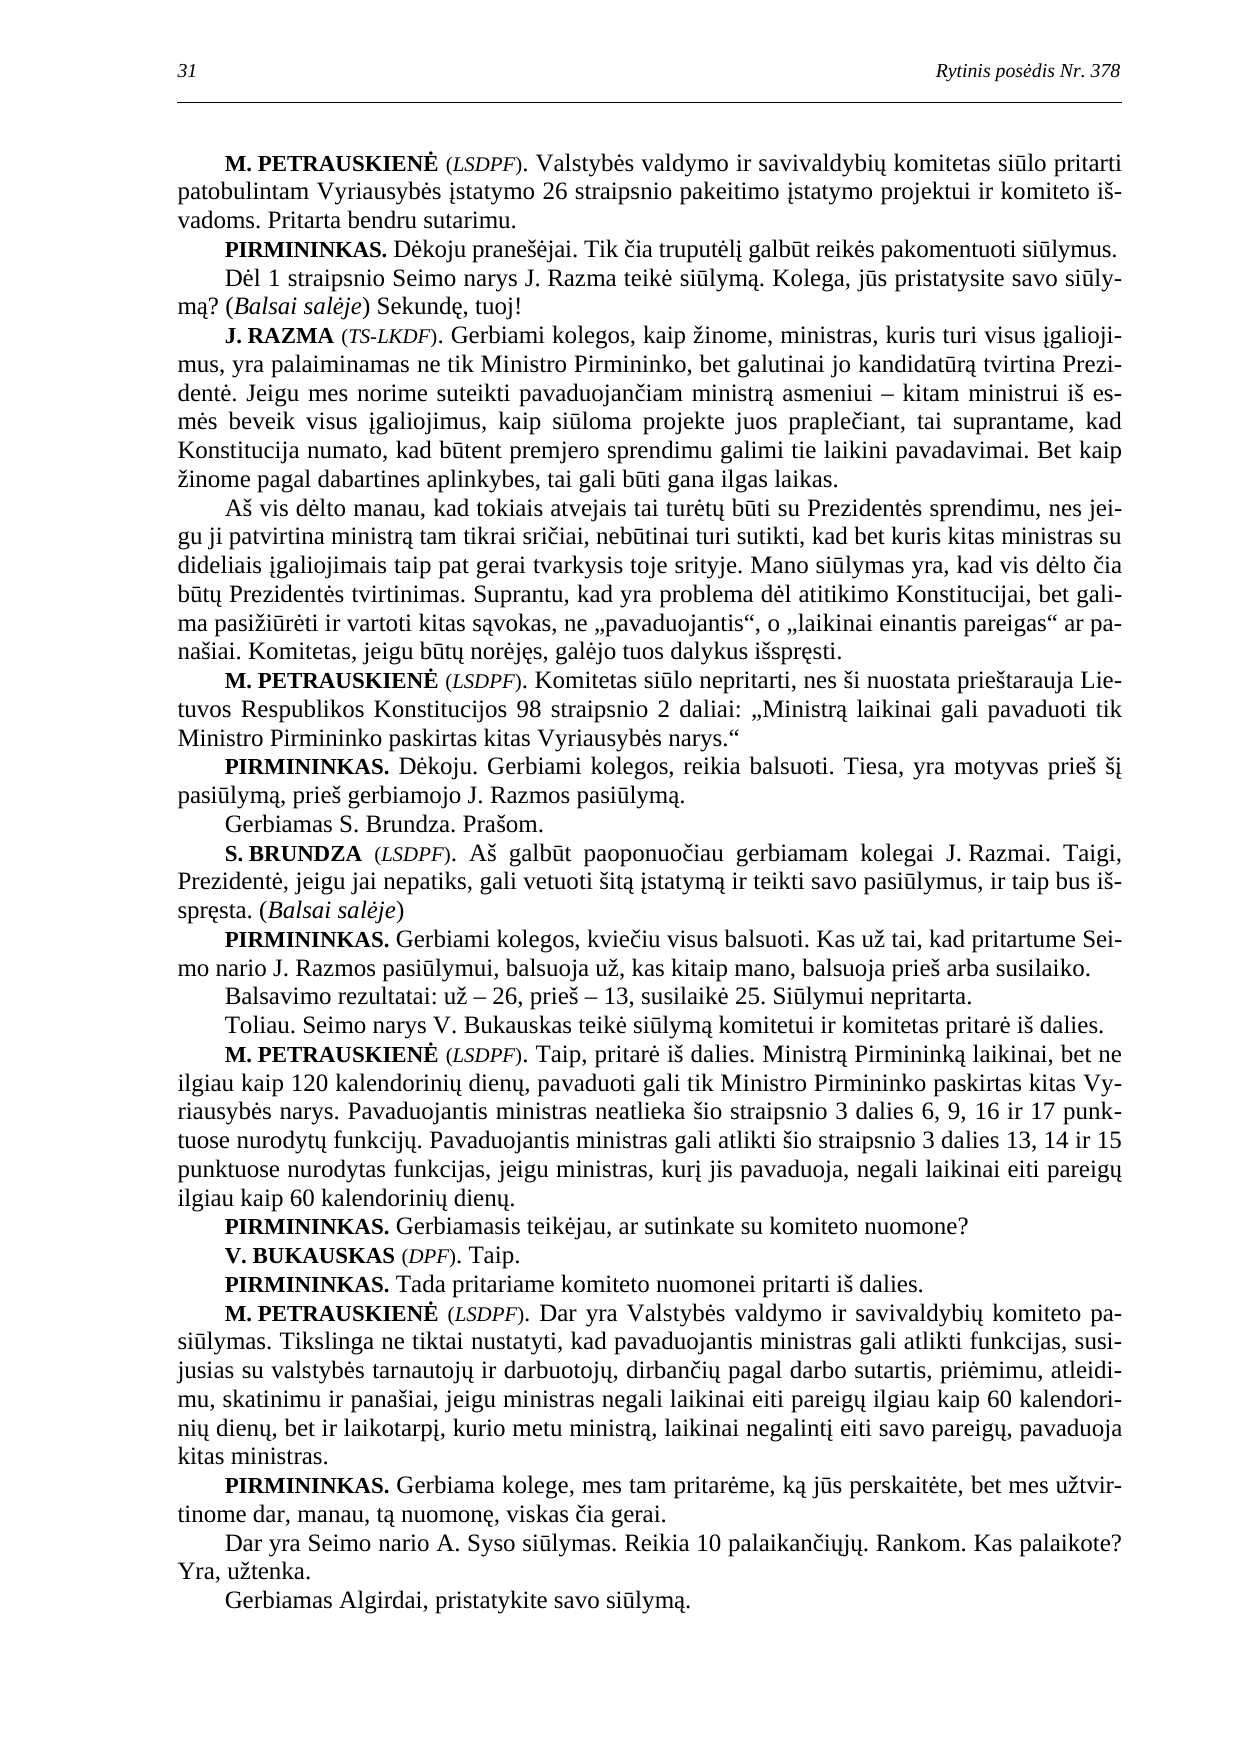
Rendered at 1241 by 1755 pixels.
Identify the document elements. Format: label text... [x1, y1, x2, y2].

text Aš vis dėl­to ma­nau, kad to­kiais at­ve­jais tai tu­rė­tų bū­ti su Pre­zi­den­tės spren­di­mu, nes jei­gu ji pa­tvir­ti­na mi­nist­rą tam tik­rai sri­čiai, ne­bū­ti­nai tu­ri su­tik­ti, kad bet ku­ris ki­tas mi­nist­ras su di­de­liais įga­lio­ji­mais taip pat ge­rai tvar­ky­sis to­je sri­ty­je. Ma­no siū­ly­mas yra, kad vis dėl­to čia bū­tų Pre­zi­den­tės tvir­ti­ni­mas. Su­pran­tu, kad yra pro­ble­ma dėl ati­ti­ki­mo Kon­sti­tu­ci­jai, bet ga­li­ma pa­si­žiū­rė­ti ir var­to­ti ki­tas są­vo­kas, ne „pa­va­duo­jan­tis“, o „lai­ki­nai ei­nan­tis pa­rei­gas“ ar pa­na­šiai. Ko­mi­te­tas, jei­gu bū­tų no­rė­jęs, ga­lė­jo tuos da­ly­kus iš­spręs­ti. [177, 493, 1122, 665]
text PIRMININKAS. Ta­da pri­ta­ria­me ko­mi­te­to nuo­mo­nei pri­tar­ti iš da­lies. [177, 1269, 1122, 1298]
text S. BRUNDZA (LSDPF). Aš gal­būt pa­o­po­nuo­čiau ger­bia­mam ko­le­gai J. Raz­mai. Tai­gi, Pre­zi­den­tė, jei­gu jai ne­pa­tiks, ga­li ve­tuo­ti ši­tą įsta­ty­mą ir teik­ti sa­vo pa­siū­ly­mus, ir taip bus iš­spręs­ta. (Bal­sai sa­lė­je) [177, 838, 1122, 924]
text Ger­bia­mas S. Brun­dza. Pra­šom. [177, 809, 1122, 838]
text PIRMININKAS. Dė­ko­ju. Ger­bia­mi ko­le­gos, rei­kia bal­suo­ti. Tie­sa, yra mo­ty­vas prieš šį pa­siū­ly­mą, prieš ger­bia­mo­jo J. Raz­mos pa­siū­ly­mą. [177, 751, 1122, 809]
text To­liau. Sei­mo na­rys V. Bu­kaus­kas tei­kė siū­ly­mą ko­mi­te­tui ir ko­mi­te­tas pri­ta­rė iš da­lies. [177, 1010, 1122, 1039]
text PIRMININKAS. Ger­bia­ma ko­le­ge, mes tam pri­ta­rė­me, ką jūs per­skai­tė­te, bet mes už­tvir­ti­no­me dar, ma­nau, tą nuo­mo­nę, vis­kas čia ge­rai. [177, 1470, 1122, 1528]
text PIRMININKAS. Ger­bia­mi ko­le­gos, kvie­čiu vi­sus bal­suo­ti. Kas už tai, kad pri­tar­tu­me Sei­mo na­rio J. Raz­mos pa­siū­ly­mui, bal­suo­ja už, kas ki­taip ma­no, bal­suo­ja prieš ar­ba su­si­lai­ko. [177, 924, 1122, 981]
text Bal­sa­vi­mo re­zul­ta­tai: už – 26, prieš – 13, su­si­lai­kė 25. Siū­ly­mui ne­pri­tar­ta. [177, 981, 1122, 1010]
text J. RAZMA (TS-LKDF). Ger­bia­mi ko­le­gos, kaip ži­no­me, mi­nist­ras, ku­ris tu­ri vi­sus įga­lio­ji­mus, yra pa­lai­mi­na­mas ne tik Mi­nist­ro Pir­mi­nin­ko, bet ga­lu­ti­nai jo kan­di­da­tū­rą tvir­ti­na Pre­zi­den­tė. Jei­gu mes no­ri­me su­teik­ti pa­va­duo­jan­čiam mi­nist­rą as­me­niui – ki­tam mi­nist­rui iš es­mės be­veik vi­sus įga­lio­ji­mus, kaip siū­lo­ma pro­jek­te juos pra­ple­čiant, tai su­pran­ta­me, kad Kon­sti­tu­ci­ja nu­ma­to, kad bū­tent prem­je­ro spren­di­mu ga­li­mi tie lai­ki­ni pa­va­da­vi­mai. Bet kaip ži­no­me pa­gal da­bar­ti­nes ap­lin­ky­bes, tai ga­li bū­ti ga­na il­gas lai­kas. [177, 320, 1122, 493]
text M. PETRAUSKIENĖ (LSDPF). Dar yra Vals­ty­bės val­dy­mo ir sa­vi­val­dy­bių ko­mi­te­to pa­siū­ly­mas. Tiks­lin­ga ne tik­tai nu­sta­ty­ti, kad pa­va­duo­jan­tis mi­nist­ras ga­li at­lik­ti funk­ci­jas, su­si­ju­sias su vals­ty­bės tar­nau­to­jų ir dar­buo­to­jų, dir­ban­čių pa­gal dar­bo su­tar­tis, pri­ėmi­mu, at­lei­di­mu, ska­ti­ni­mu ir pa­na­šiai, jei­gu mi­nist­ras ne­ga­li lai­ki­nai ei­ti pa­rei­gų il­giau kaip 60 ka­len­do­ri­nių die­nų, bet ir lai­ko­tar­pį, ku­rio me­tu mi­nist­rą, lai­ki­nai ne­ga­lin­tį ei­ti sa­vo pa­rei­gų, pa­va­duo­ja ki­tas mi­nist­ras. [177, 1298, 1122, 1470]
text V. BUKAUSKAS (DPF). Taip. [177, 1240, 1122, 1269]
text PIRMININKAS. Ger­bia­ma­sis tei­kė­jau, ar su­tin­ka­te su ko­mi­te­to nuo­mo­ne? [177, 1211, 1122, 1240]
text Dėl 1 straips­nio Sei­mo na­rys J. Raz­ma tei­kė siū­ly­mą. Ko­le­ga, jūs pri­sta­ty­si­te sa­vo siū­ly­mą? (Bal­sai sa­lė­je) Se­kun­dę, tuoj! [177, 263, 1122, 320]
text M. PETRAUSKIENĖ (LSDPF). Ko­mi­te­tas siū­lo ne­pri­tar­ti, nes ši nuo­sta­ta prieš­ta­rau­ja Lie­tu­vos Res­pub­li­kos Kon­sti­tu­ci­jos 98 straips­nio 2 da­liai: „Mi­nist­rą lai­ki­nai ga­li pa­va­duo­ti tik Mi­nist­ro Pir­mi­nin­ko pa­skir­tas ki­tas Vy­riau­sy­bės na­rys.“ [177, 665, 1122, 751]
text M. PETRAUSKIENĖ (LSDPF). Vals­ty­bės val­dy­mo ir sa­vi­val­dy­bių ko­mi­te­tas siū­lo pri­tar­ti pa­to­bu­lin­tam Vy­riau­sy­bės įsta­ty­mo 26 straips­nio pa­kei­ti­mo įsta­ty­mo pro­jek­tui ir ko­mi­te­to iš­va­doms. Pri­tar­ta ben­dru su­ta­ri­mu. [177, 148, 1122, 234]
text M. PETRAUSKIENĖ (LSDPF). Taip, pri­ta­rė iš da­lies. Mi­nist­rą Pir­mi­nin­ką lai­ki­nai, bet ne il­giau kaip 120 ka­len­do­ri­nių die­nų, pa­va­duo­ti ga­li tik Mi­nist­ro Pir­mi­nin­ko pa­skir­tas ki­tas Vy­riau­sy­bės na­rys. Pa­va­duo­jan­tis mi­nist­ras ne­at­lie­ka šio straips­nio 3 da­lies 6, 9, 16 ir 17 punk­tuo­se nu­ro­dy­tų funk­ci­jų. Pa­va­duo­jan­tis mi­nist­ras ga­li at­lik­ti šio straips­nio 3 da­lies 13, 14 ir 15 punk­tuo­se nu­ro­dy­tas funk­ci­jas, jei­gu mi­nist­ras, ku­rį jis pa­va­duo­ja, ne­ga­li lai­ki­nai ei­ti pa­rei­gų il­giau kaip 60 ka­len­do­ri­nių die­nų. [177, 1039, 1122, 1211]
text Ger­bia­mas Al­gir­dai, pri­sta­ty­ki­te sa­vo siū­ly­mą. [177, 1585, 1122, 1614]
text Dar yra Sei­mo na­rio A. Sy­so siū­ly­mas. Rei­kia 10 pa­lai­kan­čių­jų. Ran­kom. Kas pa­lai­ko­te? Yra, už­ten­ka. [177, 1528, 1122, 1585]
text PIRMININKAS. Dė­ko­ju pra­ne­šė­jai. Tik čia tru­pu­tė­lį gal­būt rei­kės pa­ko­men­tuo­ti siū­ly­mus. [177, 234, 1122, 263]
